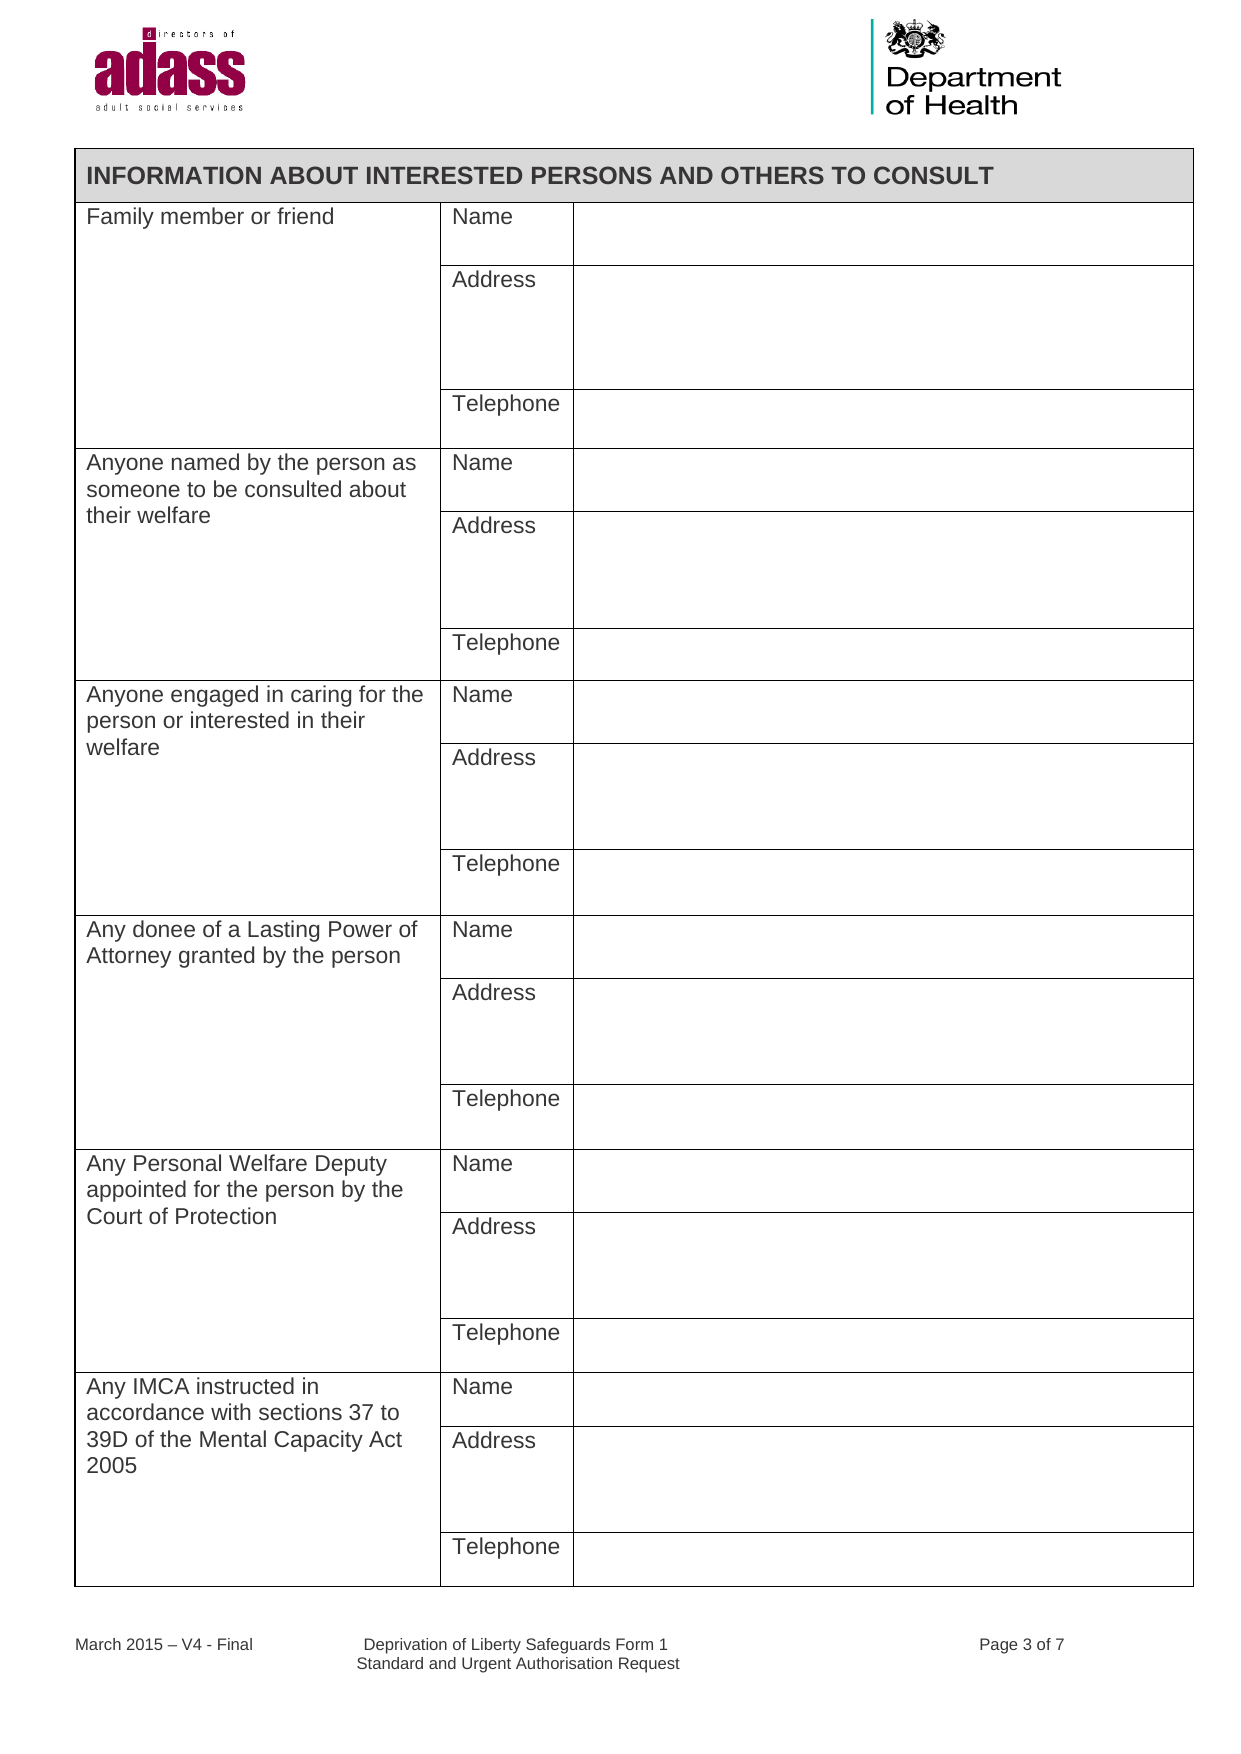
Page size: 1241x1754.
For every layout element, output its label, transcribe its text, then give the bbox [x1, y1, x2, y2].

table_cell Anyone named by the person as someone to be consulted about their welfare [76, 449, 440, 680]
table_cell [574, 681, 1193, 743]
table_cell Telephone [441, 1533, 573, 1586]
table_cell Address [441, 1213, 573, 1318]
table_cell Any donee of a Lasting Power of Attorney granted by the person [76, 916, 440, 1149]
table_cell Name [441, 916, 573, 978]
table_cell Telephone [441, 390, 573, 448]
table_cell Address [441, 979, 573, 1084]
table_cell [574, 449, 1193, 511]
table_cell [574, 1373, 1193, 1426]
table_cell Telephone [441, 850, 573, 915]
table_cell [574, 1213, 1193, 1318]
table_cell Address [441, 1427, 573, 1532]
table_cell [574, 1085, 1193, 1149]
table_cell [574, 512, 1193, 628]
table_cell Name [441, 203, 573, 265]
table_cell Any IMCA instructed in accordance with sections 37 to 39D of the Mental Capacity Act 2005 [76, 1373, 440, 1586]
table_cell [574, 850, 1193, 915]
table_cell [574, 1319, 1193, 1372]
table_header INFORMATION ABOUT INTERESTED PERSONS AND OTHERS TO CONSULT [76, 149, 1193, 202]
table_cell [574, 916, 1193, 978]
table_cell Anyone engaged in caring for the person or interested in their welfare [76, 681, 440, 915]
table_cell [574, 979, 1193, 1084]
table_cell Telephone [441, 1085, 573, 1149]
table_cell Name [441, 449, 573, 511]
table_cell [574, 203, 1193, 265]
table_cell Family member or friend [76, 203, 440, 448]
table_cell Name [441, 1373, 573, 1426]
table_cell [574, 744, 1193, 849]
table_cell [574, 390, 1193, 448]
table_cell Telephone [441, 1319, 573, 1372]
table_cell Name [441, 681, 573, 743]
table_cell Any Personal Welfare Deputy appointed for the person by the Court of Protection [76, 1150, 440, 1372]
table_cell [574, 1427, 1193, 1532]
table_cell [574, 266, 1193, 389]
table_cell Address [441, 512, 573, 628]
table_cell Telephone [441, 629, 573, 680]
table_cell [574, 1533, 1193, 1586]
table_cell [574, 629, 1193, 680]
table_cell Address [441, 266, 573, 389]
table_cell Address [441, 744, 573, 849]
table_cell [574, 1150, 1193, 1212]
table_cell Name [441, 1150, 573, 1212]
